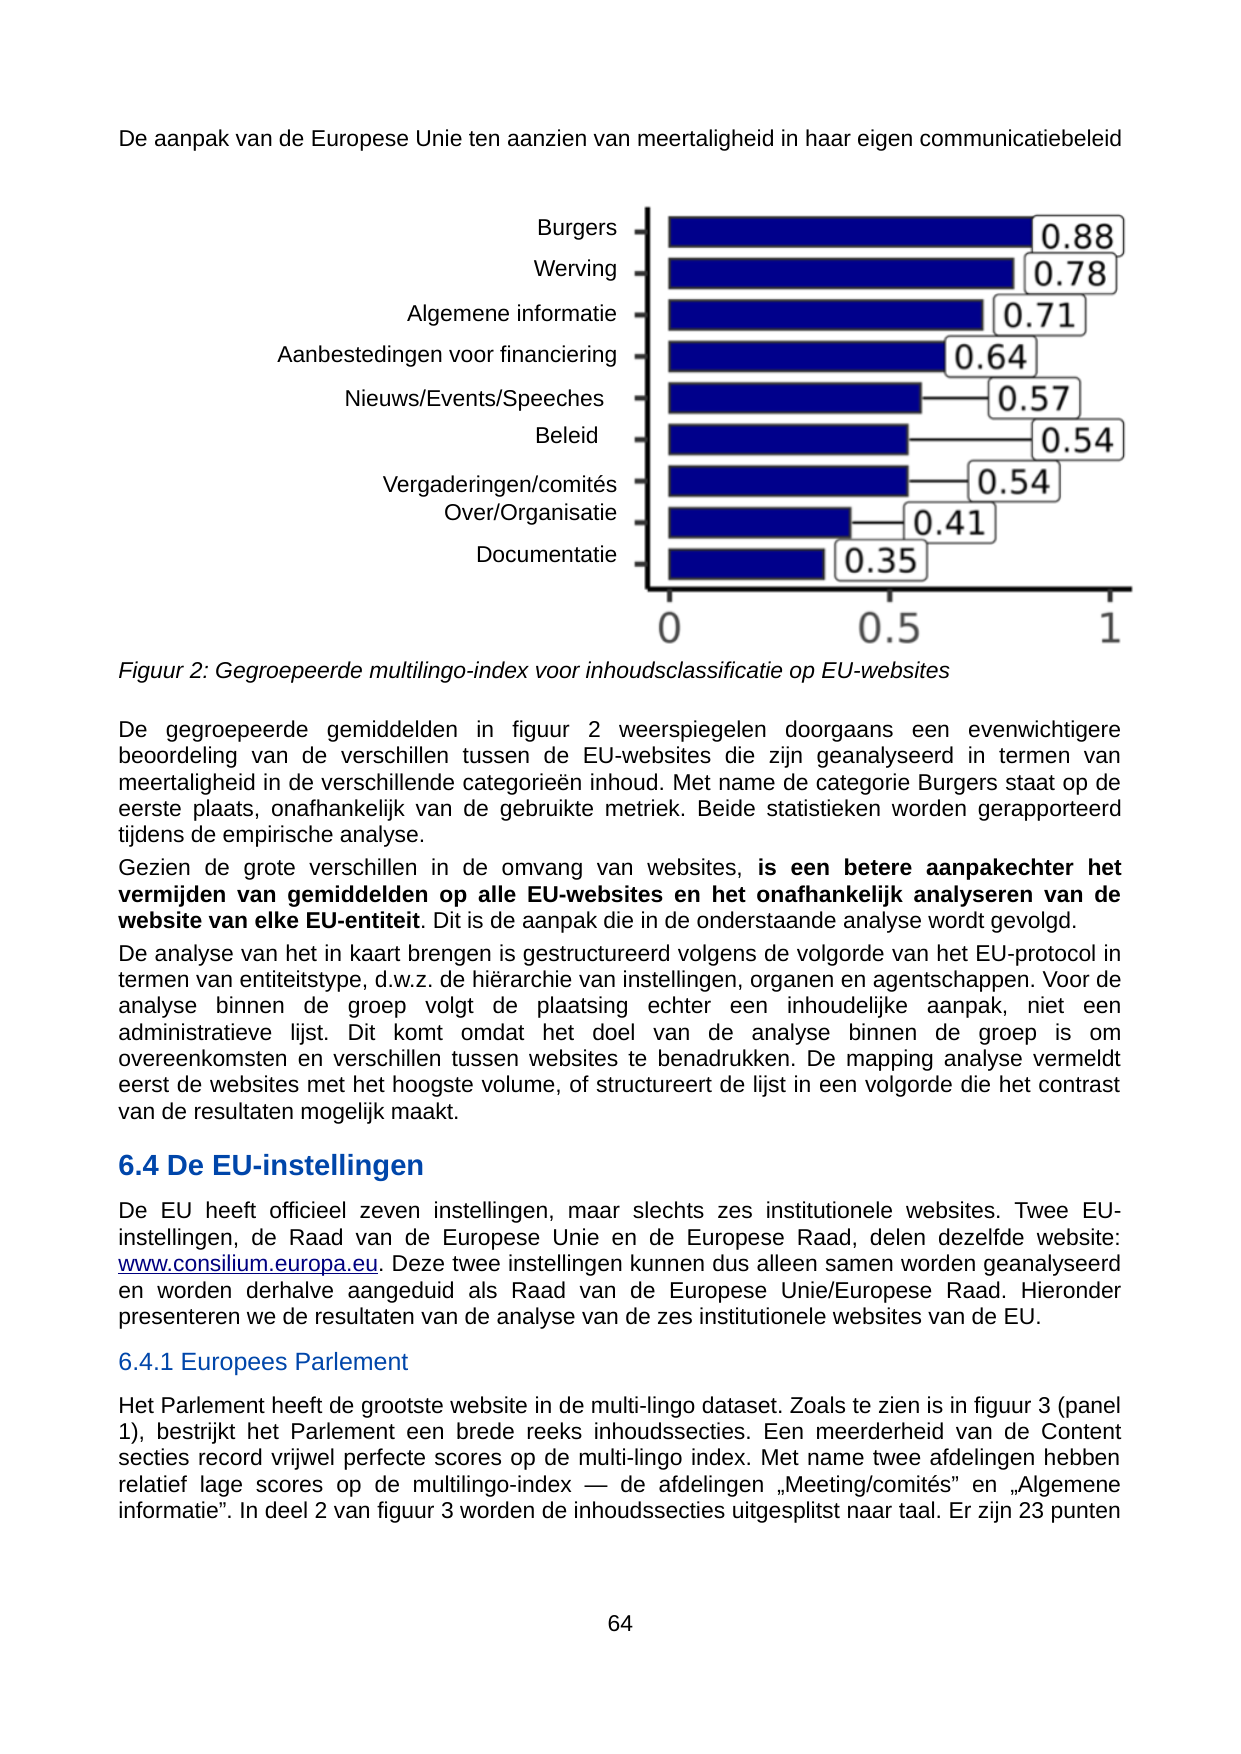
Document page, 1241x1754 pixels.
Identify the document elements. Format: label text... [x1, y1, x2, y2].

subtitle 6.4 De EU-instellingen [118, 1148, 1122, 1182]
text De EU heeft officieel zeven instellingen, maar slechts zes institutionele websites. Twee EU-instellingen, de Raad van de Europese Unie en de Europese Raad, delen dezelfde website: www.consilium.europa.eu. Deze twee instellingen kunnen dus alleen samen worden geanalyseerd en worden derhalve aangeduid als Raad van de Europese Unie/Europese Raad. Hieronder presenteren we de resultaten van de analyse van de zes institutionele websites van de EU. [118, 1197, 1122, 1329]
text Gezien de grote verschillen in de omvang van websites, is een betere aanpakechter het vermijden van gemiddelden op alle EU-websites en het onafhankelijk analyseren van de website van elke EU-entiteit. Dit is de aanpak die in de onderstaande analyse wordt gevolgd. [118, 854, 1122, 933]
text De gegroepeerde gemiddelden in figuur 2 weerspiegelen doorgaans een evenwichtigere beoordeling van de verschillen tussen de EU-websites die zijn geanalyseerd in termen van meertaligheid in de verschillende categorieën inhoud. Met name de categorie Burgers staat op de eerste plaats, onafhankelijk van de gebruikte metriek. Beide statistieken worden gerapporteerd tijdens de empirische analyse. [118, 716, 1122, 848]
text Figuur 2: Gegroepeerde multilingo-index voor inhoudsclassificatie op EU-websites [118, 199, 1140, 683]
subtitle 6.4.1 Europees Parlement [118, 1347, 1122, 1376]
text Het Parlement heeft de grootste website in de multi-lingo dataset. Zoals te zien is in figuur 3 (panel 1), bestrijkt het Parlement een brede reeks inhoudssecties. Een meerderheid van de Content secties record vrijwel perfecte scores op de multi-lingo index. Met name twee afdelingen hebben relatief lage scores op de multilingo-index — de afdelingen „Meeting/comités” en „Algemene informatie”. In deel 2 van figuur 3 worden de inhoudssecties uitgesplitst naar taal. Er zijn 23 punten [118, 1392, 1122, 1523]
picture [625, 186, 1140, 657]
text De analyse van het in kaart brengen is gestructureerd volgens de volgorde van het EU-protocol in termen van entiteitstype, d.w.z. de hiërarchie van instellingen, organen en agentschappen. Voor de analyse binnen de groep volgt de plaatsing echter een inhoudelijke aanpak, niet een administratieve lijst. Dit komt omdat het doel van de analyse binnen de groep is om overeenkomsten en verschillen tussen websites te benadrukken. De mapping analyse vermeldt eerst de websites met het hoogste volume, of structureert de lijst in een volgorde die het contrast van de resultaten mogelijk maakt. [118, 940, 1122, 1124]
